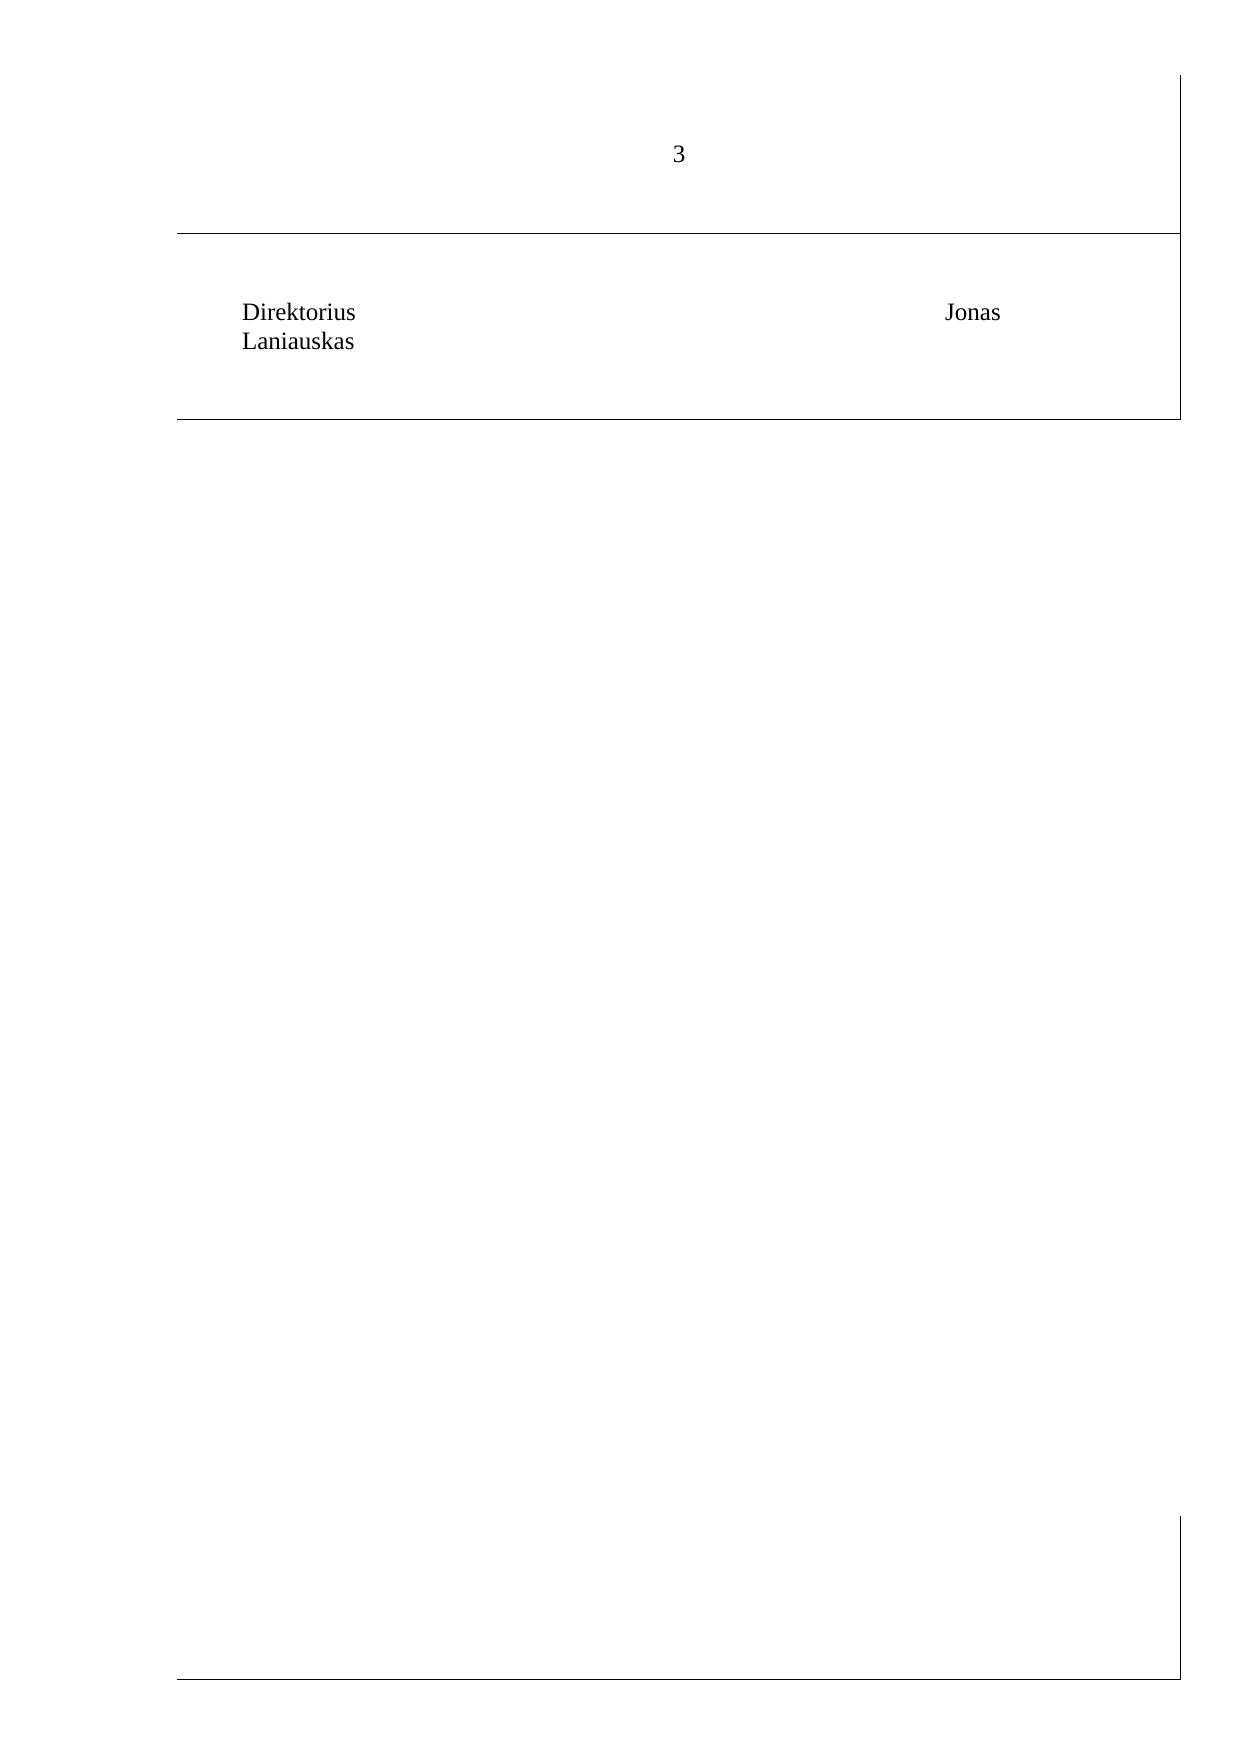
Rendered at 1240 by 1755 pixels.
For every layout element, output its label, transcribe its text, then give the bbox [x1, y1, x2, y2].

text Direktorius Jonas Laniauskas [177, 233, 1180, 419]
